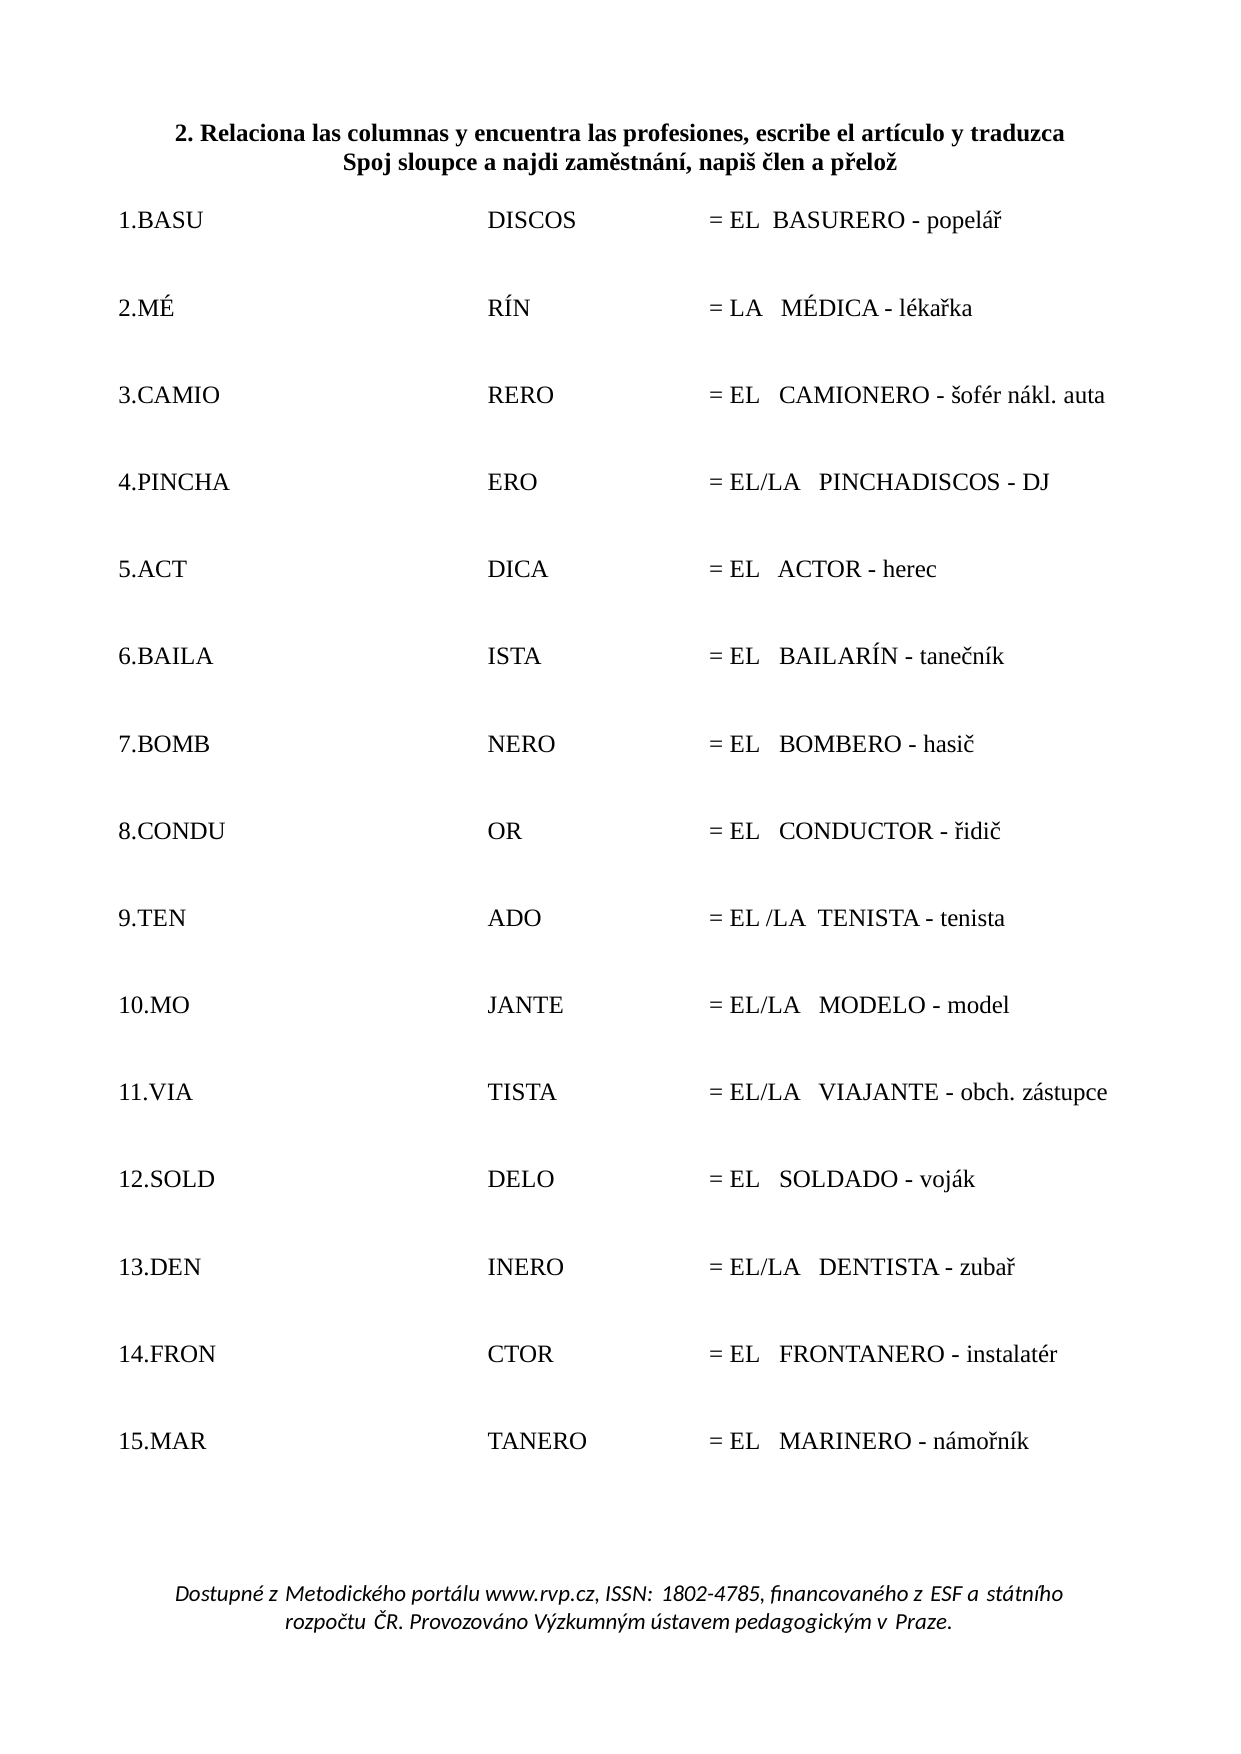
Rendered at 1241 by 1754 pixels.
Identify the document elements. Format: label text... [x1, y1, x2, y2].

text 6.BAILA ISTA = EL BAILARÍN - tanečník [118, 641, 1122, 670]
text 9.TEN ADO = EL /LA TENISTA - tenista [118, 903, 1122, 932]
text 7.BOMB NERO = EL BOMBERO - hasič [118, 728, 1122, 757]
text 5.ACT DICA = EL ACTOR - herec [118, 554, 1122, 583]
text 13.DEN INERO = EL/LA DENTISTA - zubař [118, 1252, 1122, 1281]
text 2.MÉ RÍN = LA MÉDICA - lékařka [118, 292, 1122, 322]
text 14.FRON CTOR = EL FRONTANERO - instalatér [118, 1339, 1122, 1368]
text 3.CAMIO RERO = EL CAMIONERO - šofér nákl. auta [118, 380, 1122, 409]
text 12.SOLD DELO = EL SOLDADO - voják [118, 1164, 1122, 1193]
text 4.PINCHA ERO = EL/LA PINCHADISCOS - DJ [118, 467, 1122, 496]
text 1.BASU DISCOS = EL BASURERO - popelář [118, 205, 1122, 234]
text 2. Relaciona las columnas y encuentra las profesiones, escribe el artículo y traduzca Spoj sloupce a najdi zaměstnání, napiš člen a přelož [118, 118, 1122, 176]
text 15.MAR TANERO = EL MARINERO - námořník [118, 1426, 1122, 1455]
text 8.CONDU OR = EL CONDUCTOR - řidič [118, 816, 1122, 845]
text 10.MO JANTE = EL/LA MODELO - model [118, 990, 1122, 1019]
text 11.VIA TISTA = EL/LA VIAJANTE - obch. zástupce [118, 1077, 1122, 1106]
